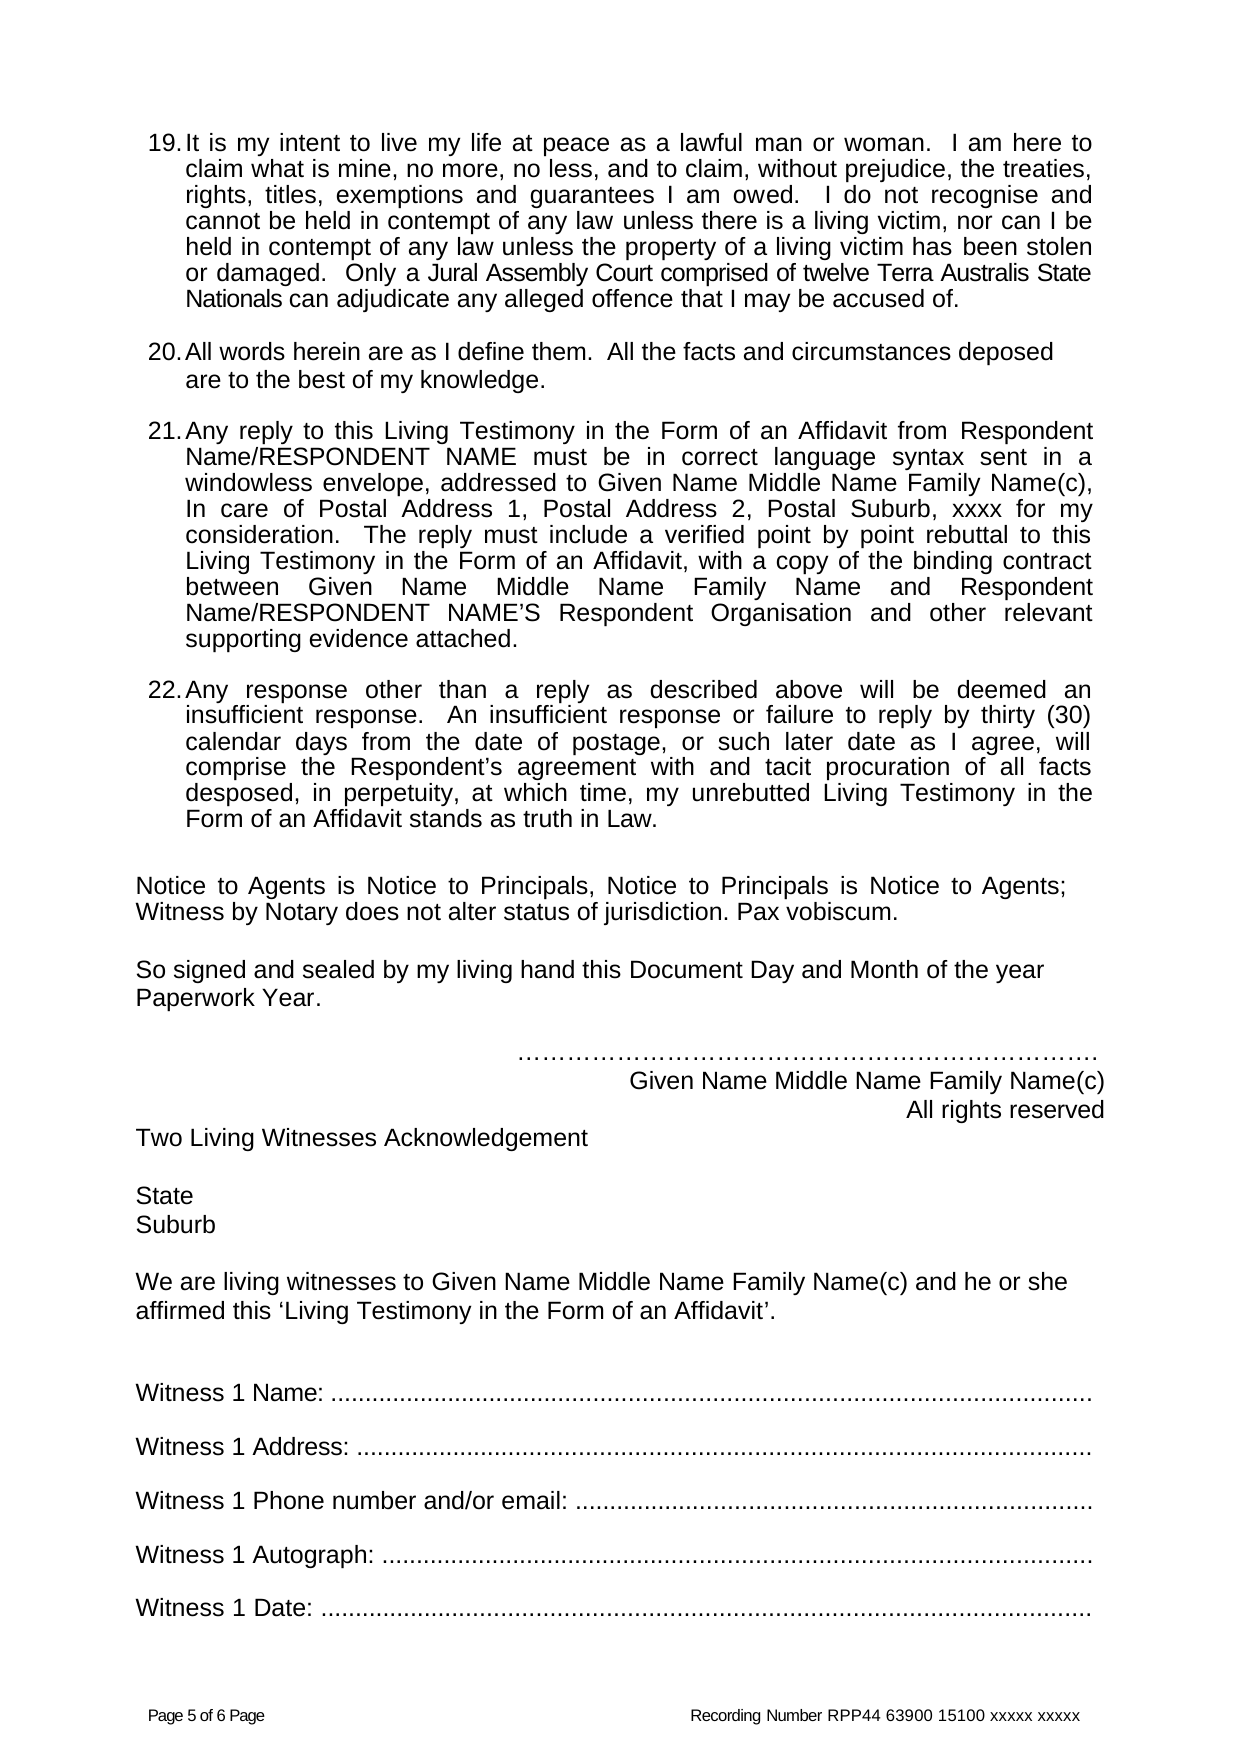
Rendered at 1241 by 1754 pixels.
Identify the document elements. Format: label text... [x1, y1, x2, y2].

text Witness 1 Autograph: [135, 1540, 1093, 1568]
list It is my intent to live my life at peace as a lawful man or woman. I am here to claim what is mine, no more, no less, and to claim, without prejudice, the treaties, rights, titles, exemptions and guarantees I am owed. I do not recognise and cannot be held in contempt of any law unless there is a living victim, nor can I be held in contempt of any law unless the property of a living victim has been stolen or damaged. Only a Jural Assembly Court comprised of twelve Terra Australis State Nationals can adjudicate any alleged offence that I may be accused of. [148, 131, 1093, 313]
text Two Living Witnesses Acknowledgement [135, 1123, 1105, 1152]
list Any reply to this Living Testimony in the Form of an Affidavit from Respondent Name/Respondent Name must be in correct language syntax sent in a windowless envelope, addressed to Given Name Middle Name Family Name(c), In care of Postal Address 1, Postal Address 2, Postal Suburb, xxxx for my consideration. The reply must include a verified point by point rebuttal to this Living Testimony in the Form of an Affidavit, with a copy of the binding contract between Given Name Middle Name Family Name and Respondent Name/Respondent Name’s Respondent Organisation and other relevant supporting evidence attached. [148, 419, 1093, 652]
text ……………………………………………………………. Given Name Middle Name Family Name(c) All rights reserved [135, 1037, 1105, 1123]
text Witness 1 Address: [135, 1432, 1093, 1461]
text Notice to Agents is Notice to Principals, Notice to Principals is Notice to Agents; Witness by Notary does not alter status of jurisdiction. Pax vobiscum. [135, 873, 1105, 925]
text So signed and sealed by my living hand this Document Day and Month of the year Paperwork Year. [135, 955, 1104, 1012]
text We are living witnesses to Given Name Middle Name Family Name(c) and he or she affirmed this ‘Living Testimony in the Form of an Affidavit’. [135, 1267, 1105, 1325]
list All words herein are as I define them. All the facts and circumstances deposed are to the best of my knowledge. [148, 336, 1093, 394]
text Witness 1 Date: [135, 1593, 1093, 1622]
text Witness 1 Name: [135, 1378, 1093, 1407]
text Witness 1 Phone number and/or email: [135, 1486, 1093, 1515]
text Suburb [135, 1210, 1105, 1238]
text State [135, 1181, 1105, 1210]
list Any response other than a reply as described above will be deemed an insufficient response. An insufficient response or failure to reply by thirty (30) calendar days from the date of postage, or such later date as I agree, will comprise the Respondent’s agreement with and tacit procuration of all facts desposed, in perpetuity, at which time, my unrebutted Living Testimony in the Form of an Affidavit stands as truth in Law. [148, 677, 1093, 833]
